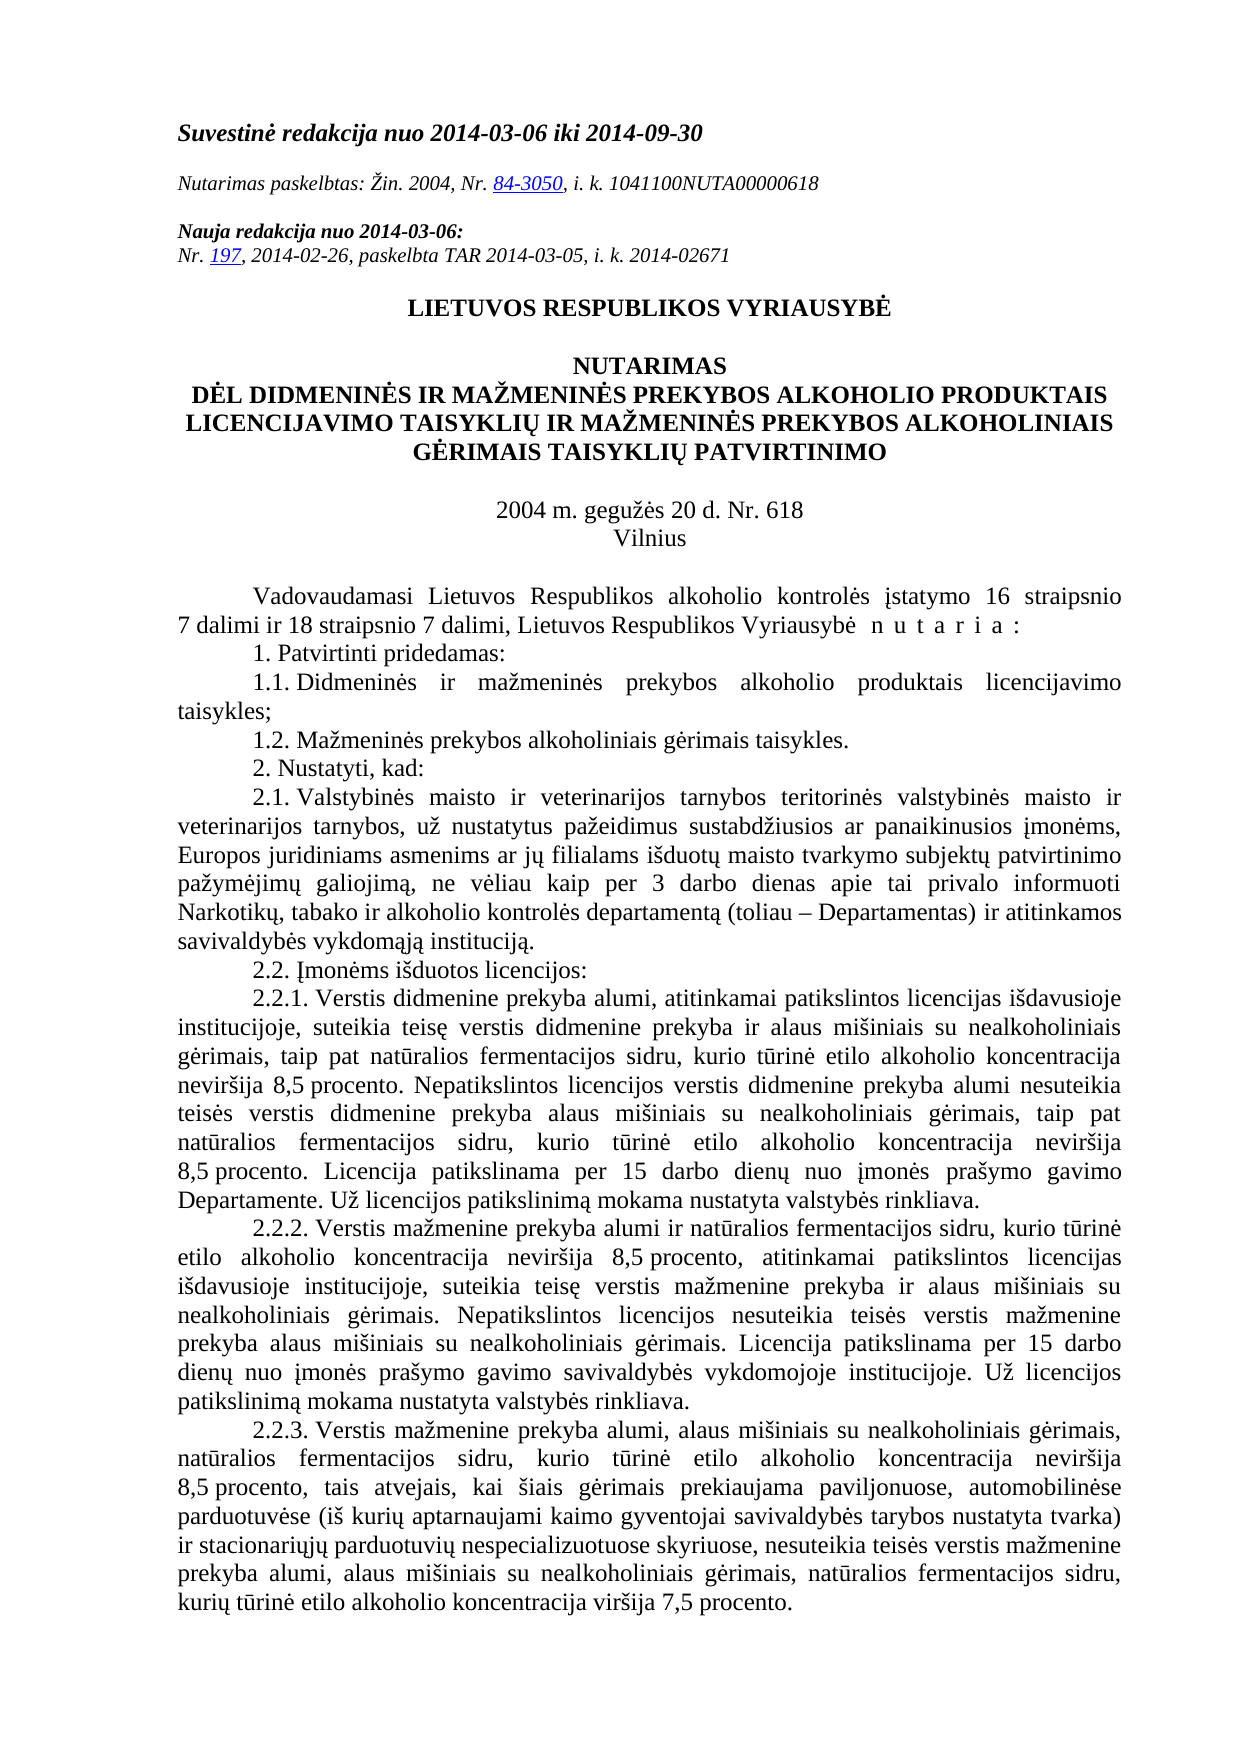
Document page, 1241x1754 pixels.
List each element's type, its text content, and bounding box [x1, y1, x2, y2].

text Vilnius [177, 523, 1122, 552]
text Nutarimas paskelbtas: Žin. 2004, Nr. 84-3050, i. k. 1041100NUTA00000618 [177, 171, 1122, 195]
text Nauja redakcija nuo 2014-03-06: [177, 219, 1122, 243]
text 2.2.2. Verstis mažmenine prekyba alumi ir natūralios fermentacijos sidru, kurio tūrinė etilo alkoholio koncentracija neviršija 8,5 procento, atitinkamai patikslintos licencijas išdavusioje institucijoje, suteikia teisę verstis mažmenine prekyba ir alaus mišiniais su nealkoholiniais gėrimais. Nepatikslintos licencijos nesuteikia teisės verstis mažmenine prekyba alaus mišiniais su nealkoholiniais gėrimais. Licencija patikslinama per 15 darbo dienų nuo įmonės prašymo gavimo savivaldybės vykdomojoje institucijoje. Už licencijos patikslinimą mokama nustatyta valstybės rinkliava. [177, 1213, 1122, 1415]
text 1.1. Didmeninės ir mažmeninės prekybos alkoholio produktais licencijavimo taisykles; [177, 667, 1122, 725]
text 1. Patvirtinti pridedamas: [177, 638, 1122, 667]
text 2.2.1. Verstis didmenine prekyba alumi, atitinkamai patikslintos licencijas išdavusioje institucijoje, suteikia teisę verstis didmenine prekyba ir alaus mišiniais su nealkoholiniais gėrimais, taip pat natūralios fermentacijos sidru, kurio tūrinė etilo alkoholio koncentracija neviršija 8,5 procento. Nepatikslintos licencijos verstis didmenine prekyba alumi nesuteikia teisės verstis didmenine prekyba alaus mišiniais su nealkoholiniais gėrimais, taip pat natūralios fermentacijos sidru, kurio tūrinė etilo alkoholio koncentracija neviršija 8,5 procento. Licencija patikslinama per 15 darbo dienų nuo įmonės prašymo gavimo Departamente. Už licencijos patikslinimą mokama nustatyta valstybės rinkliava. [177, 983, 1122, 1213]
text LIETUVOS RESPUBLIKOS VYRIAUSYBĖ [177, 293, 1122, 322]
text 2.2. Įmonėms išduotos licencijos: [177, 955, 1122, 983]
text DĖL DIDMENINĖS IR MAŽMENINĖS PREKYBOS ALKOHOLIO PRODUKTAIS LICENCIJAVIMO TAISYKLIŲ IR MAŽMENINĖS PREKYBOS ALKOHOLINIAIS GĖRIMAIS TAISYKLIŲ PATVIRTINIMO [177, 380, 1122, 466]
text 2. Nustatyti, kad: [177, 753, 1122, 782]
text Nr. 197, 2014-02-26, paskelbta TAR 2014-03-05, i. k. 2014-02671 [177, 243, 1122, 267]
text 2.1. Valstybinės maisto ir veterinarijos tarnybos teritorinės valstybinės maisto ir veterinarijos tarnybos, už nustatytus pažeidimus sustabdžiusios ar panaikinusios įmonėms, Europos juridiniams asmenims ar jų filialams išduotų maisto tvarkymo subjektų patvirtinimo pažymėjimų galiojimą, ne vėliau kaip per 3 darbo dienas apie tai privalo informuoti Narkotikų, tabako ir alkoholio kontrolės departamentą (toliau – Departamentas) ir atitinkamos savivaldybės vykdomąją instituciją. [177, 782, 1122, 955]
text 1.2. Mažmeninės prekybos alkoholiniais gėrimais taisykles. [177, 725, 1122, 753]
text NUTARIMAS [177, 351, 1122, 380]
text Vadovaudamasi Lietuvos Respublikos alkoholio kontrolės įstatymo 16 straipsnio 7 dalimi ir 18 straipsnio 7 dalimi, Lietuvos Respublikos Vyriausybė nutaria: [177, 581, 1122, 638]
text 2.2.3. Verstis mažmenine prekyba alumi, alaus mišiniais su nealkoholiniais gėrimais, natūralios fermentacijos sidru, kurio tūrinė etilo alkoholio koncentracija neviršija 8,5 procento, tais atvejais, kai šiais gėrimais prekiaujama paviljonuose, automobilinėse parduotuvėse (iš kurių aptarnaujami kaimo gyventojai savivaldybės tarybos nustatyta tvarka) ir stacionariųjų parduotuvių nespecializuotuose skyriuose, nesuteikia teisės verstis mažmenine prekyba alumi, alaus mišiniais su nealkoholiniais gėrimais, natūralios fermentacijos sidru, kurių tūrinė etilo alkoholio koncentracija viršija 7,5 procento. [177, 1415, 1122, 1616]
text 2004 m. gegužės 20 d. Nr. 618 [177, 495, 1122, 523]
text Suvestinė redakcija nuo 2014-03-06 iki 2014-09-30 [177, 118, 1122, 147]
